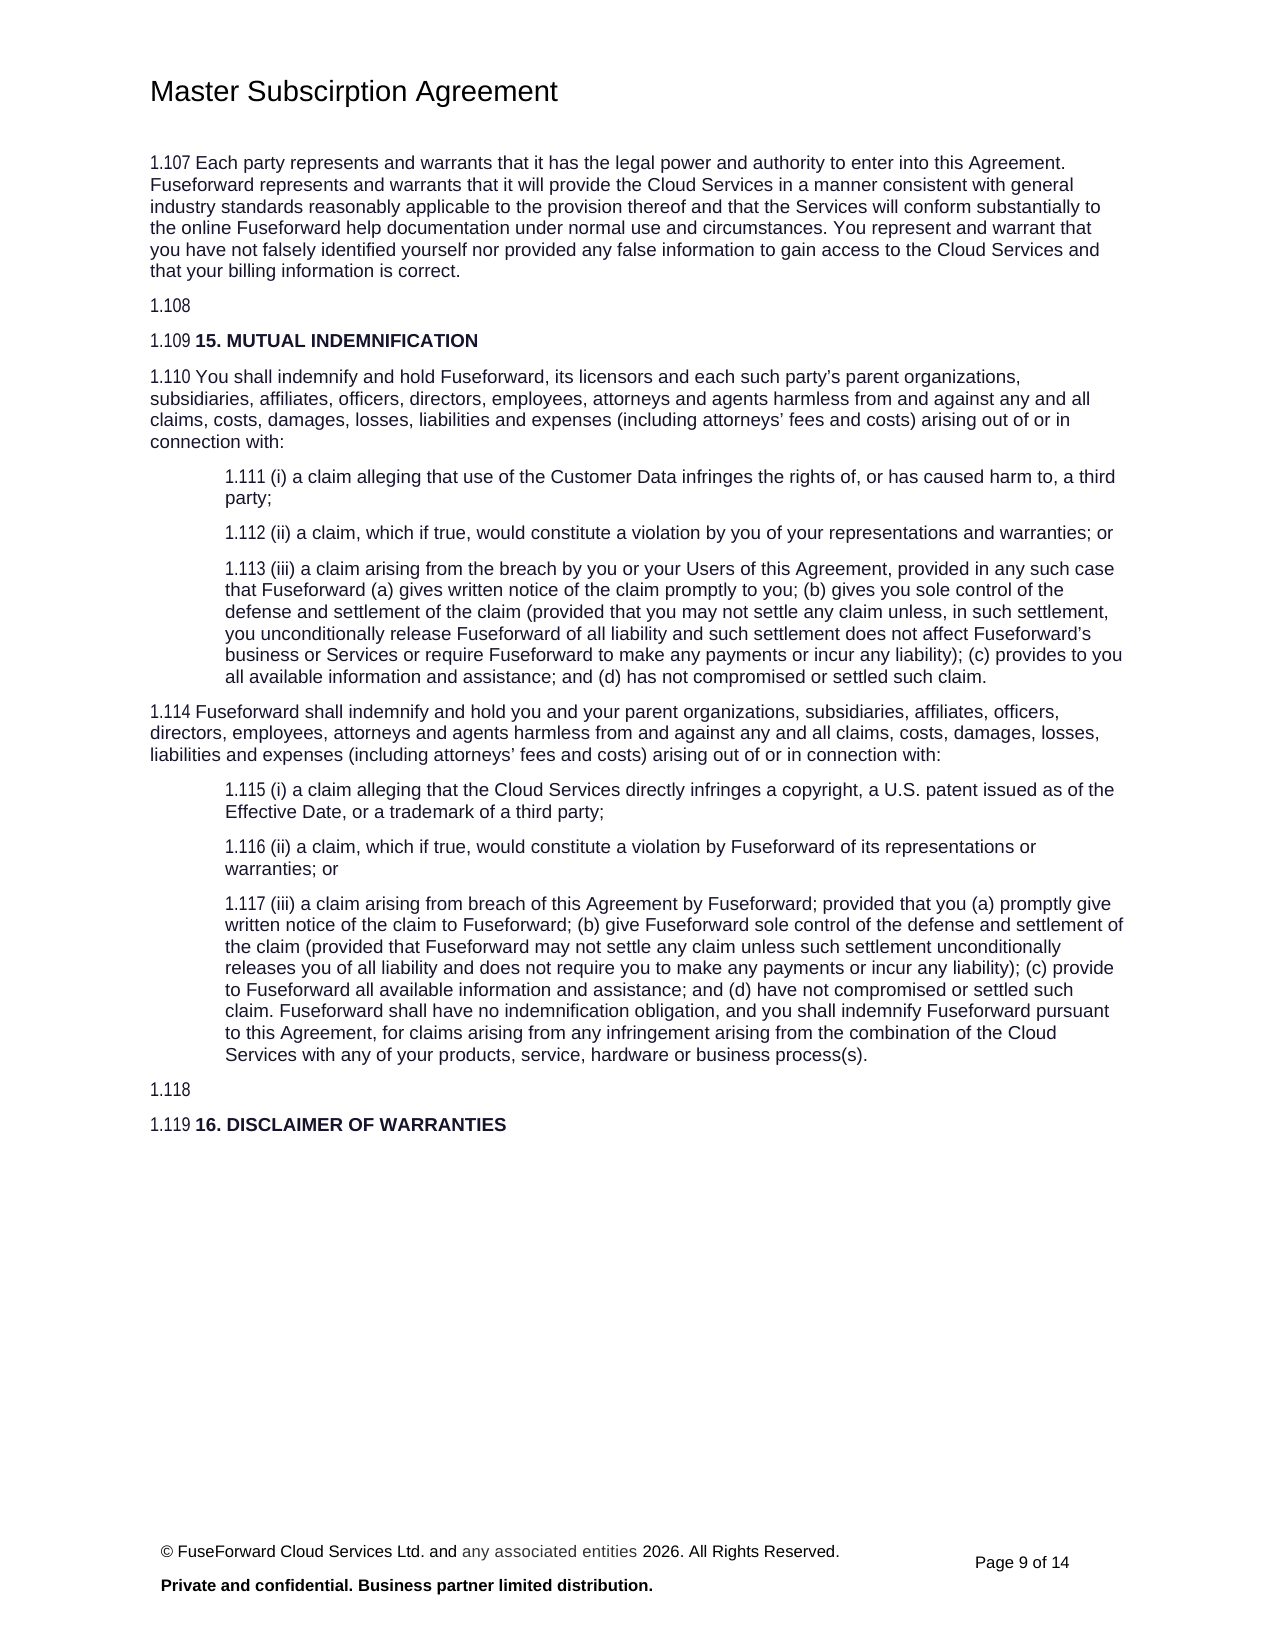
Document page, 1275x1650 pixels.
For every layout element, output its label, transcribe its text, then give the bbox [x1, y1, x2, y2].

subtitle (iii) a claim arising from breach of this Agreement by Fuseforward; provided that you (a) promptly give written notice of the claim to Fuseforward; (b) give Fuseforward sole control of the defense and settlement of the claim (provided that Fuseforward may not settle any claim unless such settlement unconditionally releases you of all liability and does not require you to make any payments or incur any liability); (c) provide to Fuseforward all available information and assistance; and (d) have not compromised or settled such claim. Fuseforward shall have no indemnification obligation, and you shall indemnify Fuseforward pursuant to this Agreement, for claims arising from any infringement arising from the combination of the Cloud Services with any of your products, service, hardware or business process(s). [225, 891, 1125, 1065]
subtitle 16. DISCLAIMER OF WARRANTIES [150, 1113, 1125, 1135]
subtitle (i) a claim alleging that use of the Customer Data infringes the rights of, or has caused harm to, a third party; [225, 464, 1125, 509]
subtitle Each party represents and warrants that it has the legal power and authority to enter into this Agreement. Fuseforward represents and warrants that it will provide the Cloud Services in a manner consistent with general industry standards reasonably applicable to the provision thereof and that the Services will conform substantially to the online Fuseforward help documentation under normal use and circumstances. You represent and warrant that you have not falsely identified yourself nor provided any false information to gain access to the Cloud Services and that your billing information is correct. [150, 151, 1125, 282]
subtitle (iii) a claim arising from the breach by you or your Users of this Agreement, provided in any such case that Fuseforward (a) gives written notice of the claim promptly to you; (b) gives you sole control of the defense and settlement of the claim (provided that you may not settle any claim unless, in such settlement, you unconditionally release Fuseforward of all liability and such settlement does not affect Fuseforward’s business or Services or require Fuseforward to make any payments or incur any liability); (c) provides to you all available information and assistance; and (d) has not compromised or settled such claim. [225, 556, 1125, 687]
subtitle (ii) a claim, which if true, would constitute a violation by Fuseforward of its representations or warranties; or [225, 834, 1125, 879]
subtitle You shall indemnify and hold Fuseforward, its licensors and each such party’s parent organizations, subsidiaries, affiliates, officers, directors, employees, attorneys and agents harmless from and against any and all claims, costs, damages, losses, liabilities and expenses (including attorneys’ fees and costs) arising out of or in connection with: [150, 364, 1125, 452]
subtitle (ii) a claim, which if true, would constitute a violation by you of your representations and warranties; or [225, 521, 1125, 544]
subtitle 15. MUTUAL INDEMNIFICATION [150, 329, 1125, 352]
subtitle Fuseforward shall indemnify and hold you and your parent organizations, subsidiaries, affiliates, officers, directors, employees, attorneys and agents harmless from and against any and all claims, costs, damages, losses, liabilities and expenses (including attorneys’ fees and costs) arising out of or in connection with: [150, 699, 1125, 765]
subtitle (i) a claim alleging that the Cloud Services directly infringes a copyright, a U.S. patent issued as of the Effective Date, or a trademark of a third party; [225, 778, 1125, 822]
